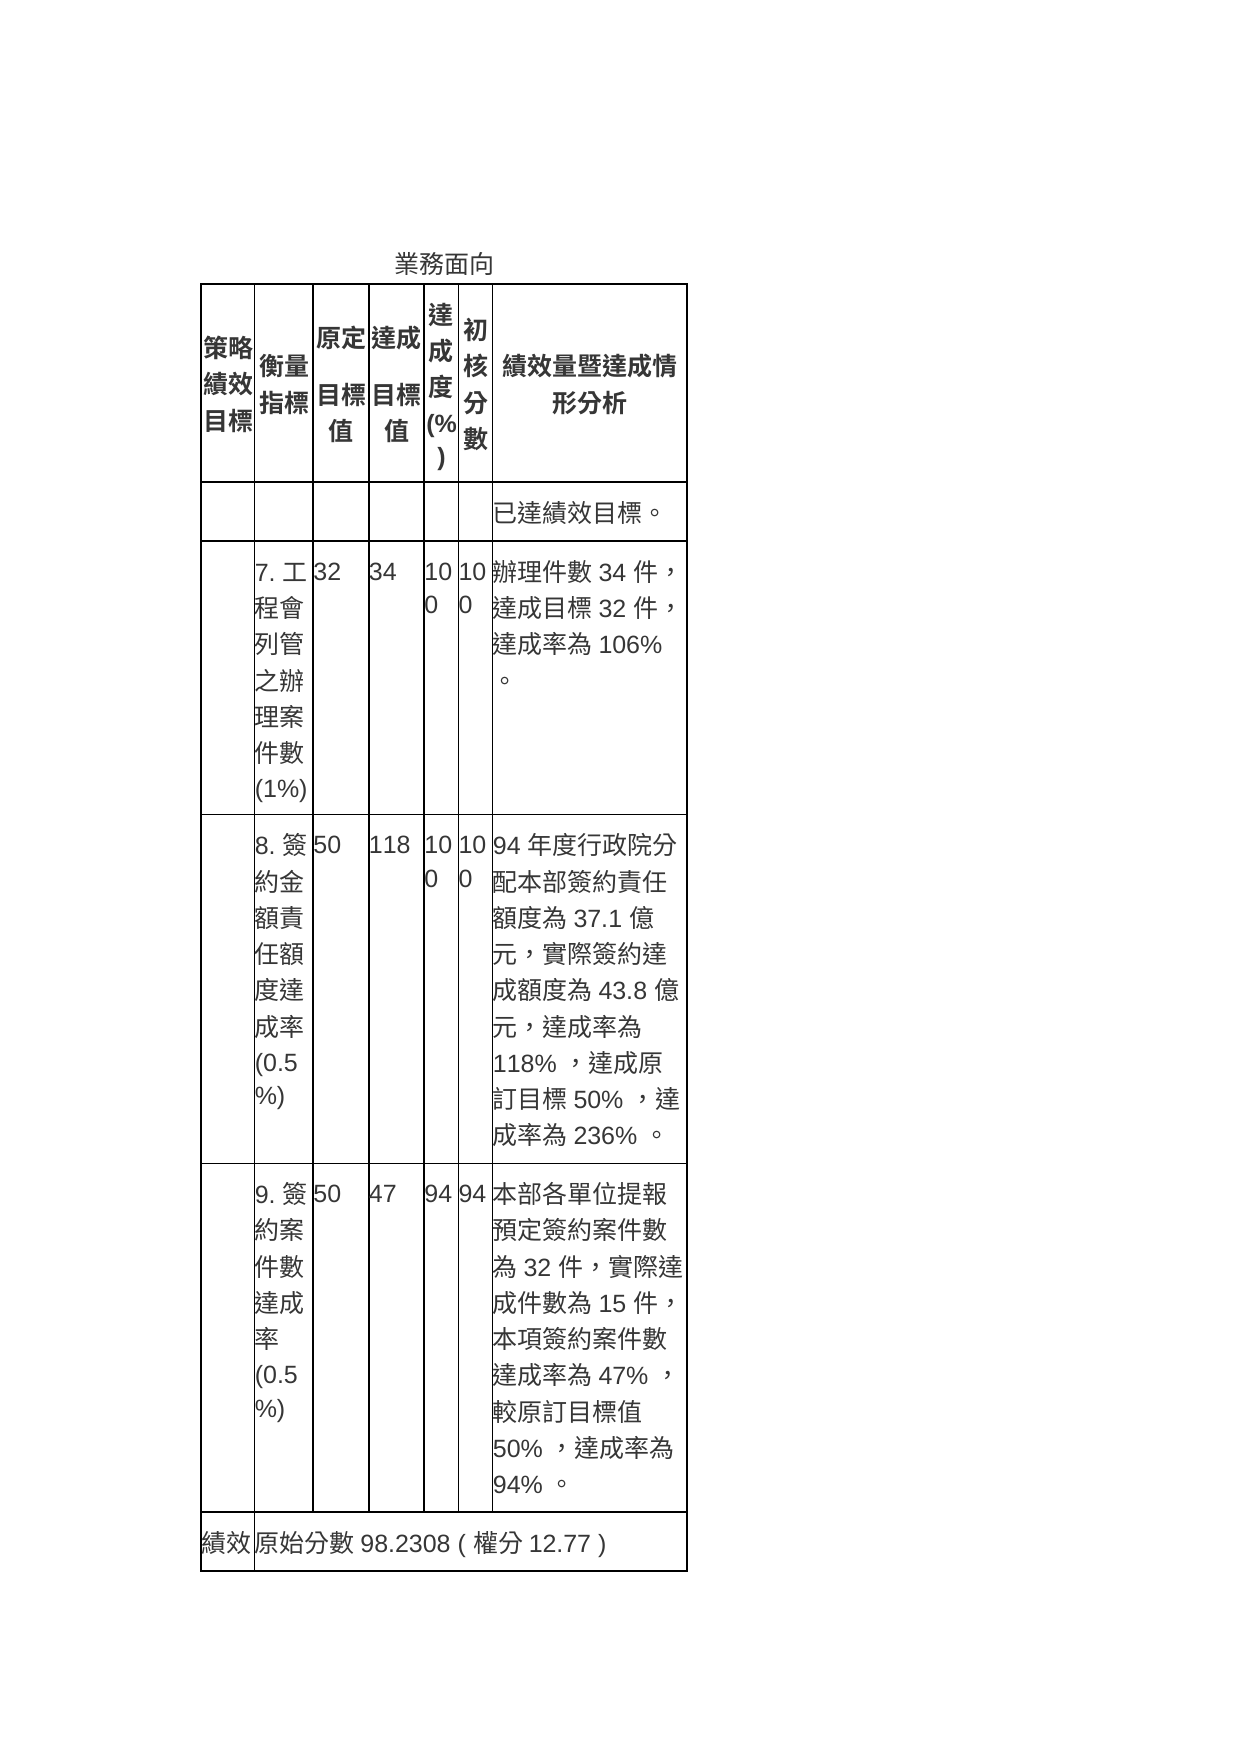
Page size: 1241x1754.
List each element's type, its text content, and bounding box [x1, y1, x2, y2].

table_cell [202, 542, 254, 813]
table_cell [459, 483, 492, 540]
table_cell [202, 815, 254, 1162]
table_cell 50 [314, 815, 368, 1162]
table_cell 7. 工程會列管之辦理案件數 (1%) [255, 542, 312, 813]
table_cell 100 [459, 815, 492, 1162]
table_cell 衡量指標 [255, 285, 312, 481]
table_cell 達成度 (%) [425, 285, 458, 481]
table_cell 118 [370, 815, 423, 1162]
table_cell 原始分數 98.2308 ( 權分 12.77 ) [255, 1513, 686, 1570]
table_cell [255, 483, 312, 540]
table_cell 100 [425, 542, 458, 813]
table_cell 94 年度行政院分配本部簽約責任額度為 37.1 億元，實際簽約達成額度為 43.8 億元，達成率為 118% ，達成原訂目標 50% ，達成率為 236% 。 [493, 815, 686, 1162]
table_cell 94 [425, 1164, 458, 1511]
table_cell 本部各單位提報預定簽約案件數為 32 件，實際達成件數為 15 件，本項簽約案件數達成率為 47% ，較原訂目標值 50% ，達成率為 94% 。 [493, 1164, 686, 1511]
table_cell 94 [459, 1164, 492, 1511]
table_cell 達成 目標值 [370, 285, 423, 481]
table_cell 績效 [202, 1513, 254, 1570]
table_header 教育部 94 年度施政績效報告 壹、前言 本部 94 至 97 年中長程施政計畫，從目標管理、全員參與及規劃機關整體發展願景著眼，依行政院規定從業務面向、人力面向及經費面向擬訂了 8 大策略績效目標及 54 項衡量指標， 94 年度績效目標是延續中程施政計畫之策略績效目標所訂定。 一、 提供弱勢地區與一般地區經濟弱勢之五足歲幼兒充分的就學機會，保障其受教的權益： 2 項衡量指標。 二、 全面改善國民教育品質，深化土地認同及適性教育： 6 項衡量指標。 三、 落實高中職社區化，均衡高中職教育資源，並健全公民意識： 6 項衡量指標。 四、 保障弱勢國民教育權，縮小城鄉資源落差，傳承並發揚族群文化： 8 項衡量指標。 五、 推動高等教育卓越化、國際化，促進產學合作： 10 項衡量指標。 六、 推動終身學習與培育優質師資： 9 項衡量指標。 七、 合理調整機關員額，建立活力政府： 9 項衡量指標。 八、 節約政府支出，合理分配資源： 4 項衡量指標。 為落實推動 94 年施政計畫，本部同仁仍一本教育乃百年樹人大業，竭力達成相關目標，整體成果豐碩。 貳、目標達成情形 一、業務面向 二、人力面向 三、經費面向 四、績效總分 業務面向原始分 97.47 分，權分 68.23 分 人力面向原始分 99.6 分，權分 14.94 分 經費面向原始分 100 分，權分 15 分 合計績效總分為 98.17 分 參、未達目標項目檢討 肆、績效總評 本部依業務面向、人力面向及經費面向擬訂了 8 大策略績效目標及 54 項衡量指標，雖業務面向之提升國小學生健康體位比率、提升學生規律運動人口比率、技專校院學生英文初級檢定通過比率、大學校院學生英文中級檢定通過比率、提高來台攻讀正式學位之外國學生人數、參與成人基本教育、補習教育、進修教育及空中大學人數、簽約案件數達成率等 7 項衡量指標，人力面向之終身學習（ 2 ）未能達成原訂目標值，目標達成誠屬同仁積極作為，雖有未達成的目標，但同仁仍競兢業業努力面對挑戰，因應改善。 未來四年本部仍以施政主軸「培養現代國民」、「建立臺灣主體性」、「拓展全球視野」、「強化社會關懷」為四大綱領，執行 13 項策略及 33 項行動方案。 這個施政主軸乃理念與實際之結合，以理念為基礎而衍生出策略與行動方案。秉持「回歸教育本質」、「完成個人」的施政理念，讓教育理念落實到每個個人，使其發揮最大潛能，完成自己。人能完成自我，即是完成國家，個人能力充分發揮即是國力的提升。 21 世紀的核心價值在於先進的創意與寬廣的視野，教育除激發個人的原創性外，亦應引導個人有寬廣的世界觀與長遠的歷史觀，因此，本部以「創意臺灣、全球布局－培育各盡其才新國民」作為施政的總目標。 伍、推動成果具體事蹟 一、 社區國中畢業生就近入學率逐年提升：以高一新生數為分母， 91 學年度就近入學率為 51.82 ﹪， 92 學年度就近入學率為 55.75 ﹪， 93 學年度就近入學率 57.89 ﹪， 92 至 93 學年度之總就近入學成長率達 2.14% 。 二、高中職學生休退學人數逐年減少： 92 至 93 學年度之高中職校學生休退學人數自 28,003 人驟減至 14,928 人。 三、高中職應屆畢業生未升學未就業人數逐年減少： 92 至 93 學年度之高中職校應屆畢業生未升學未就業人數自 34,403 人減少至 22,381 人。 四、家長接受度逐年提高： 94 年度高中職社區化政策民意接受度為 77.38 ﹪，近 8 成的家長皆接受高中職社區化政策的鼓勵學生就近及適性 ( 依性向、能力及興趣選擇學校就讀 ) 入學。 五、扶植社區發展特色：截至 94 年度，已重點補助 32 個適性學習社區。 六、 94 年度教育優先區計畫執行具體成果如下： ( 一 ) 推展親職教育活動：計補助 2828 校、 48332 場次，補助經費 64,096,458 元。 ( 二 ) 辦理學習弱勢學生之學習輔導：計補助 1817 校、 57889 班，補助經費 427,154,304 元。 ( 三 ) 補助文化資源不足學校發展教育特色：計補助 1068 校、 1300 項，補助經費 98,646,191 元。 ( 四 ) 修繕離島或偏遠地區師生宿舍：計補助 171 校、 238 式，補助經費 31,628,291 元。 ( 五 ) 充實學校基本教學設備：計補助 145 校、 153 案，補助經費 12,988,877 元。 ( 六 ) 充實學童午餐設施：計補助 267 校、 374 案，補助經費 30,406,035 元。 ( 七 ) 發展原住民教育文化特色及充實設備器材：計補助 322 校、 542 案，補助經費 40,754,724 元。 七、補助弱勢學生參加課業輔導所需費用：補助低收入戶、身心障礙、原住民及情況特殊學生參加費用，以縮短城鄉差距並落實弱勢照顧； 93 學年度第 2 學期計補助經費新台幣 43,830,463 元，受惠學童 9,413 名； 94 學年度第 1 學期計補助經費新台幣 32,403,667 元，受惠學童 9,476 名。 八、執行降低國中小班級學生人數計畫： ( 一 ) 本部自 87 學年度起執行降低國中小班級學生人數計畫，國小逐年降至 35 人編班，至 92 學年度達成全面以 35 人編班之目標。國中自 91 學年度起至 93 學年度逐年降至 38 人，預定至 96 學年度國中小全面降至 35 人編班。 ( 二 )94 學年度目標為國小一至六年級、國中一年級以每班 35 人編班，國中二、三年級以每班 38 人編班，國小達成率為 96.39% ，國中達成率為 87.24 ％。 九、關懷弱勢弭平落差、退休菁英風華再現、國中學生英文營： 94 年度共照顧 63,776 名國中小弱勢學生。 十、試辦「攜手計畫」：引進 500 名經濟弱勢大專生提供 1000 至 1500 名國中學習弱勢學生每週 6 小時之英文、數學課業輔 導。 十一、引進海外英語專長替代役男深入校園： 94 年度引進 35 名，協助偏遠地區國民中小學，改善英語化環境，並提昇英 語教學成效，受惠學童 1 萬 3,831 人。 十二、綜上，國民中小學學習低成就及教育資源不利學生直接接受學習生活照顧及輔導人數已達 9 萬 7,996 人以上。 十三、成立藝文團隊之中小學校數比率： 94 年度辦理之具體成果計有下列各項 ( 一 )94 年本部與原住民族委員會、文建會、內政部兒童局及中華民國原住民族知識經濟發展協會共同推動「全國原住民兒童母語歌謠才藝競賽」，分 4 區辦理初賽經過各分區激烈的初賽計有 14 校，於 5 月 21 日（星期六） 09 ： 00~17 ： 00 齊聚台北市國父紀念館進行總決賽，本部部長及政務次長均蒞會指導並頒獎。 ( 二 ) 本部與公共電視於 94 年 10 月 12 日共同假國立國父紀念館辦理「台灣囝仔，讚！ 2005 ~ 一人一樂器 一校一藝團」 25 個縣市政府成果展、 3 個教學攤位及 19 個學校表演晚會活動，本部部長親自前往觀賞及頒贈感謝獎盃於表演團體。 ( 三 )94 年高級中等學校計 174 校提報養成活力青少年實施計畫，共 291 場次約 40 萬人次，參加四項比賽學生約 7500 人次。 十四、本部補助各縣市政府辦理外籍配偶成人基本教育研習班計 786 班， 15,720 人參與學習、家庭教育中心辦理 908 場外籍配偶家庭教育活動， 計 35467 人參加、國中小補校人數計 8948 人、補助政府機關及民間團體辦理之教育學習活動計 26855 人，總計受益人數計 87000 人，達成原訂目標人數 86900 人，達成度 100% 。 十五、本部 94 年度補助各縣市政府辦理成人基本教育計畫，辦理成人基本教育研習班 2,136 班（含外籍配偶專班 786 班），參與人數 4 萬 2,720 人。另縣市政府並依計畫辦理師資研習、教學觀摩及宣導等相關活動，以增進業務推展成效。我國 15 歲以上國民不識字率已由 78 年之 7.11 ﹪（ 130 萬人）降至 93 年之 2.84 ﹪（ 52 萬人），達成度 100% 。 十六、本部為瞭解各級學校運動團隊設置及學生運動參與情形，以評估培養活力青少年及推動「一人一運動，一校五團隊計畫」政策執行績效，特委託台灣師大體育研究與發展中心進行問卷調查。有關團隊設置採網路問卷方式實施普查，填報時間為 94 年 10 月初至 12 月底，全國 4018 所學校皆上網填答，填答率 100 ％。學生運動參與情形依地區及學校班級數採分層隨機抽樣，抽測全國各級學校數 15 ％，計 600 所學校 59000 份問卷，回收 472 所 41432 份，回收率 78.67 ％。經分析後重要結果如下： ( 一 ) 各級學校學生規律運動人口 1. 學期中不含體育課每週運動天數三天以上整體平均為 46.2 ％，相較 93 年度含體育課 60.6 ％之比例 而言，規律運動人口有所提升。運動時間以 31-60 分鐘為主，運動持續時間達 30 分鐘以上者比例為 61.2% 。 2. 學期中各學級每周運動三天以上國小為 57.8 ％，國中為 40.7 ％，高中職為 25.6 ％，大專校院為 25.3 ％，呈現學級愈高比例愈低之情形。 3. 寒暑假期間的規律運動人口比例整體為 56.5 ％，各學級國小為 66.9 ％，國中為 54.8 ％，高中職為 39.4 ％，大專校院為 29.2 ％，與學期中比較小學約增加 9% ，國高中則提升了約 14% ，大專校院則提升不到 4% ，顯示大專校院學生寒暑假期間規律運動習慣的養成是首要突破的空間。整體運動持續時間則達 30 分鐘以上者比例為 68.4% ，較學期中增加 7.2% 的比例。 ( 二 ) 各級學校運動團隊設置情形 1. 全國各校運動團隊設置達五項團隊以上之學校， 94 年度學校運動團隊及學生參與情形調查發現：全國各校運動團隊設置達 5 個團隊以上之學校，國小達 63.55% ，國中提升到 79.86% ，高中職為 92.34% ，大專校院為 96.91% ，佔全國學校比例為 83.16 ％。基此，各級學校皆能達成設置率 80% 的政策目標。 2. 各級學校平均團隊數，小學平均每校 7.5 隊，國中 9.58 隊，高中職 14.12 隊，大專校院為 21.17 隊，學級間差異頗大，尤其小學與大專校院間有近三倍的差距。 3. 中小學成立團隊數較多的縣市前五名依序是嘉義市（ 17.73 隊）、台南市（ 12.78 隊）、台中市（ 12.62 隊）、台北市（ 12.14 隊）、新竹市（ 11.4 隊），較少的則是澎湖縣、台東縣、南投縣、高雄縣及雲林縣等較偏遠縣份，但平均也都有五隊以上，顯示城鄉間差異大。 ( 三 ) 運動代表隊成立與活動情形 1.94 年度全國各級學校運動代表隊共有 19573 隊，平均每校有 4.88 隊，較 93 年度之 4.5 隊，提升 0.38 個百分點，顯示政策推動績效良好。 2. 各學級中平均大專校院每校有 12.39 隊最高，高中職平均每校 5.65 隊，國中每校 5.04 隊；國小每校 4.24 隊，往下依序遞減，與 92 年度相較，國小及大專分別提昇 0.54 及 0.69 隊，國中及高中職則分別減少 0.36 隊及 0.05 隊，顯示升學壓力較重的中學階段運動代表隊設置較難突破，有待繼續努力。 3. 整體運動代表隊活動情形，平均每週練習次數為 3.49 次，參加校際交流的百分比為 91.72% ，較 93 年減少了 1.28% ，可能係因學校財政困難，比賽經費不足因而影響校際交流的比例，也因比賽機會減少導致每週練習次數降低 0.21% ，有關學校運動代表隊比賽經費不足的問題亟需克服。 4. 整體運動代表隊成立最普遍的前五種種類依序為田徑、籃球、跆拳道、桌球、游泳，與 93 年度完全相同。依性別而言男生為田徑、籃球、跆拳道、桌球、游泳， 5. 女生則為田徑、跆拳道、桌球、籃球、游泳，男生籃球隊較普遍。 ( 四 ) 運動社團成立與活動情形 1.94 年度全國各級學校運動社團共有 17361 個，平均每校 4.33 個，較 93 年度之 5.2 個降低 0.87 個百分點，由於中小學之社團通常依班級數開設，因此社團數減少可能與少子化現象，各級學校班級數下降有關，未來應正視此問題，讓學生能保有多元化運動社團活動權利。 2. 平均大專校院每校 8.78 個最高，往下依序遞減，高中職每校 8.47 個；國中 4.54 個；國小 3.26 個。各級學校皆略有降低，但以大學校院減少 1.62 個最為嚴重，值得正視。 3. 運動社團活動情形，平均每週活動次數為 1.97 次，較 93 年度 2.24 次降低 0.27 次，參加校際交流的百分比為 57.21 ％，較 93 年度 61.30 ％降低 4.09 ％，經費問題可能亦是影響校際交流活動舉辦、參與的重要因素，連帶影響活動次數。此外九年一貫課程實施後，發現數學、語文領域授課時數偏低許多時間用以補強教學，亦可能是影響因素。 4. 成立運動社團最普遍的前五種種類依序為籃球、田徑、桌球、跆拳道、羽球，與 93 年度比較，次序不變。 綜觀上述調查結果，教育部「一人一運動，一校五團隊」之政策推展具有實質績效，在規律運動人口提昇及學校運動團隊設置上皆達成指標，惟運動社團部分較 93 年度略有下降，尤其小學部分較不理想，且城鄉間差異大，探討其原因可能與人口變遷導致學校班級數減少有關，在未來體育政策擬定上宜有所因應。而各級學校學生對體育課的喜歡程度皆相當高，但目前的體育課節數卻不能滿足學生需求，尤其是中小學生，更應重視其需求速謀對策，解決體育課時數不足之問題，以免對其身心發展與體適能造成影響。 十七、提高來台攻讀正式學位之外國學生人數推動成果具體事蹟： 本計畫自推動以來，各大專院校為招收外國學生，紛紛致力於課程發展 ( 如設計英語學程 ) 及校園環境營造等等改進措施，已帶動學校營造整體環境，啟動高等教育國際化的進程，為教育產業化奠下根基，也因外國學生的引進，我國學生在校園中，可以與各國學生一同學習、比較、競爭，讓學生在大學階段，即在國際比較下提早接受國際化的刺激與薰陶，爰此， 2005 年己有雜誌將各校招收外國學生及國際化程度，列為推薦各校研究所課程重要指標，顯見在質的方面本案己發揮帶動提升高等教育品質、優質人口結構的功能。而因學校積極出國參加各國教育展宣傳招生，無形中亦提昇我國高等教育在國際的能見度。 且為推動本案，本部與外交部、國科會、經濟部共同設置臺灣獎學金， 2004 年提供 555 名， 2005 年提供 713 名，提供包括邦交國在內的 80 餘國國家學生來臺進修學位，引起各界關注，包括各國元首政要等外賓來訪時，均要求會見該國留臺學生，顯見其重視程度及本案所發揮的增進國際友誼功能已受肯定；該等學生學成時，可留臺就業，為我國產業所用，亦或返回其母國，將臺灣經驗帶回，為友邦的國家發展培育人才，促進國家合作發展。 而在量的方面，「吸引外國學生來臺留學」辦理第 1 年， 2004 年度外國學生人數已有明顯成長，在我國攻讀學位之外國學生，從 2003 年之 1,568 人增加至 2004 年度 1,960 人，成長率 25% ； 2005 年度更成長至 2,853 人，成長率 46% ，為歷年來人數最多者；且在外國學生來源國 (91 年 62 國、 94 年 93 國 ) 及招收外國學生學校數 (91 年 59 校、 94 年 98 校 ) 方面亦均有成長。 十八、鼓勵國外留學計畫推動具體事蹟： 推動鼓勵國外留學計畫已見績效。 94 年度赴八大主要留學國家之簽證人數已由 93 年之 30728 人增至 32499 人，比原定達成目標人數 31800 人超前。為擴大「鼓勵國外留學」受惠人數， 94 年編列 618 ， 205 ， 000 元年度預算，用於選送 94 年第一季榜示錄取之 93 年公費留考公費生 75 名、博士後研究生 22 名、留學獎學金生 104 名以及另拔擢 36 名「專案培育留學獎學金生」；調高公費生生活費標準；協助中低收入家庭之學生 2039 人申請留學貸款，在國外修習碩、博士學位以及配合外國政府及機構贈我獎學金協助遴選學生 190 名出國研修。另配合並協助國科會及經建會辦理 94 年「菁英留學 - 專案擴增留學計畫」甄試兩梯次共錄取 143 人及「專案擴增大學自行選送人才出國研修」審查結果，教師部份共計補助 19 校 48 名；學生部份則計補助 20 校 130 名學生出國研修。 94 年致力增加公費留學名額，於 12 月 5 日公告錄取公費留學生 84 名。加強自費生留學輔導方面，完成整合留學資訊，設立及充實中華民國留學資訊站；於台灣北、中、南、東部共辦理 8 場留學宣導會，並輔導、補助及派員出席大學校院及全國 8 處留學資料參考室所在之社教單位辦理留學新生座談及留學講座；協助各國駐台單位舉辦之教育展活動，吸引學生前往參觀。 十九、推動創意教師行動研究計畫：鼓勵大學協助中小學校教師進行以創造力培育為核心之行動研究計畫補助有 20 項計畫，計有 20 所大專院校、 17 所高中職國中小、 6 所幼稚園參與。 二十、推動創意學子多元培育計畫：針對高中職學生，辦理高中職學生智慧鐵人創意競賽暨國際邀請賽，第一屆共 126 隊 756 學生參與、第二屆共 465 隊 2788 學生、第三屆共 703 隊 4218 學生，計有二百多所高中職學校參與其中。 二十一、推動創意智庫數位創新計畫： ( 一 ) 建置創造力案例、教學之交流平台，建構完整創造力知識庫，公開各界查詢使用。 ( 二 ) 辦理數位典藏．創意教學推廣活動，由大學校院協同大學以下學校建置以培育學生創造力為導向之數位內容，並落實於教學現場。 ( 三 ) 成立創造力教育重點資料中心，完整收集教育、社會、文化、傳播、產業等六大領域創意、創新、創造力、創業資料。 ( 四 ) 完成創造力教育數位化人才庫，逐年增修。 ( 五 ) 建立創造力計畫數位歷程資料庫，提供創造力教育學者進行後設研究分析之用。 ( 六 ) 完成 14 國創造力人物、機構資料庫（中英文），逐年檢視增修。 ( 七 ) 完成台灣創造力教育實況（中英文）數位及文本資料，逐年檢視增修。 ( 八 ) 完成數位化創意百科，持續蒐集創造力理論、創造思考技法、創造力辭庫、創造力教學、創造力研究、創造與發明、創造與生活、創造力資源、創造力活動、其他等數千多筆資料。 二十二、持續辦理大專校院創意發想與實踐聯合課程及實作觀摩競賽，共 46 校參與。 二十三、持續辦理創意學養計畫，計有 7 所大學校院建築系所共同發展大學專業領域創意教材及學理 新知。 二十四、結合專家學者、教師團隊、民間團體及業者約 370 個機構單位建置六大學習網， 94 年完成第二年建置內容。累計開發中小學數位學習內容 13,000 單元 ( 教材 3383 單元、教案 1298 筆、素材 5120 筆、學習單 1255 筆及測驗題 1429 筆 ) 及相關網站整合機制。並成立各縣市六大網推廣學校 150 校及結合各縣市資訊融入教學成效績優學校約 80 所，協助網站經營及資訊融入教學應用推廣。（入口網址：＆ lt;http://learning.edu.tw ＆ gt; ） [192, 158, 1048, 1581]
table_cell 32 [314, 542, 368, 813]
table_cell 34 [370, 542, 423, 813]
table_cell 績效量暨達成情形分析 [493, 285, 686, 481]
table_cell [314, 483, 368, 540]
table_cell 原定 目標值 [314, 285, 368, 481]
table_cell 策略績效目標 [202, 285, 254, 481]
table_cell 辦理件數 34 件，達成目標 32 件， 達成率為 106% 。 [493, 542, 686, 813]
table_cell 100 [459, 542, 492, 813]
table_cell 47 [370, 1164, 423, 1511]
table_cell [202, 483, 254, 540]
table_cell [425, 483, 458, 540]
table_cell 9. 簽約案件數達成率 (0.5%) [255, 1164, 312, 1511]
table_cell 8. 簽約金額責任額度達成率 (0.5%) [255, 815, 312, 1162]
table_cell 100 [425, 815, 458, 1162]
table_cell 50 [314, 1164, 368, 1511]
table_cell [202, 1164, 254, 1511]
table_cell 已達績效目標。 [493, 483, 686, 540]
table_cell 初核分數 [459, 285, 492, 481]
table_header 業務面向 [201, 221, 687, 283]
table_cell [370, 483, 423, 540]
